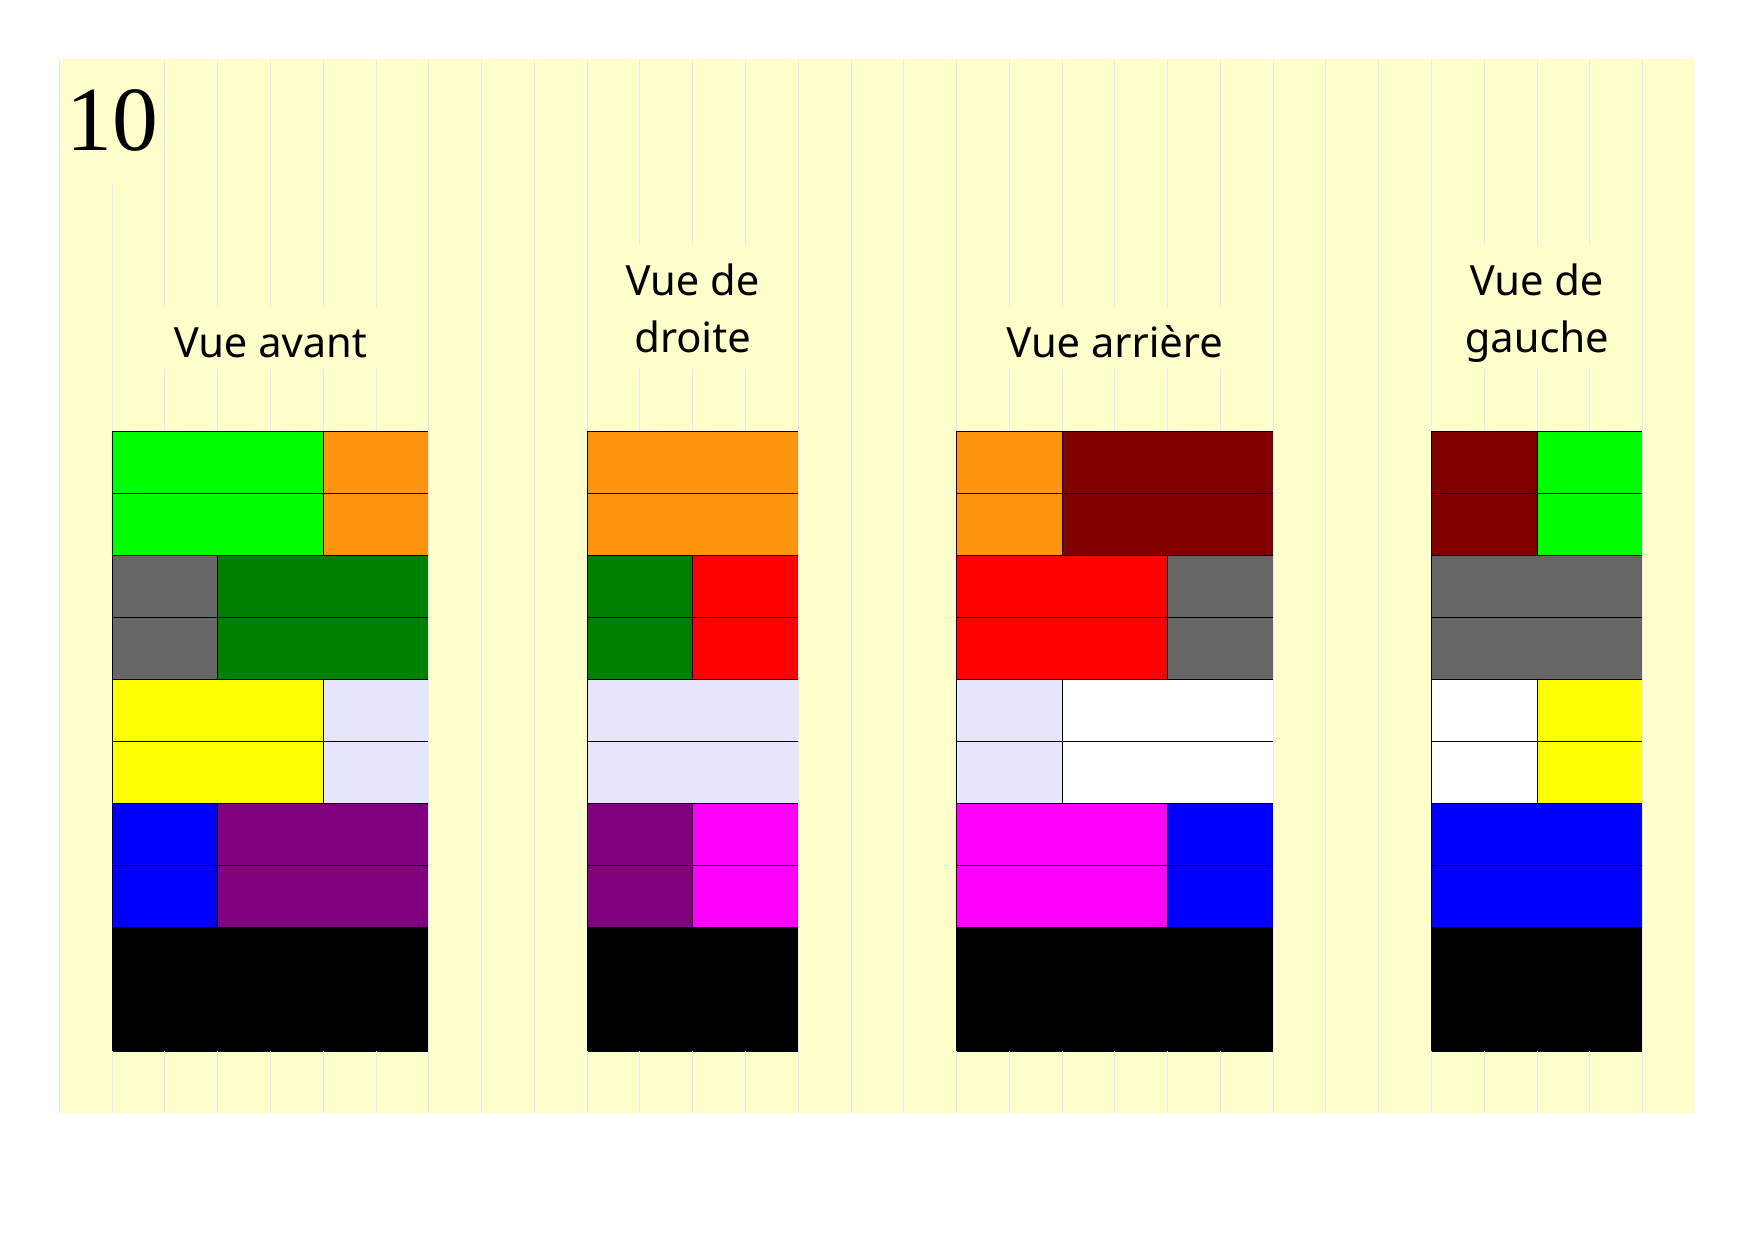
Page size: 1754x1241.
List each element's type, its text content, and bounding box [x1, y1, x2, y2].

table_cell [1432, 556, 1642, 617]
table_cell [1274, 865, 1325, 927]
table_cell [1326, 183, 1378, 245]
table_cell [799, 865, 851, 927]
table_cell [1643, 307, 1695, 369]
table_cell [1643, 679, 1695, 741]
table_cell [1274, 679, 1325, 741]
table_cell [429, 1051, 481, 1113]
table_cell [588, 618, 692, 679]
table_cell [799, 741, 851, 803]
table_cell [1221, 121, 1273, 183]
table_header [1326, 59, 1378, 121]
table_cell [1379, 617, 1431, 679]
table_cell [60, 245, 112, 307]
table_cell [1379, 679, 1431, 741]
table_cell [1326, 617, 1378, 679]
table_cell [904, 555, 956, 617]
table_cell [1326, 865, 1378, 927]
table_cell [1326, 741, 1378, 803]
table_cell [692, 989, 798, 1051]
table_header [1643, 59, 1695, 121]
table_cell [113, 866, 217, 927]
table_cell [904, 245, 956, 307]
table_cell [60, 431, 112, 493]
table_cell [1168, 121, 1220, 183]
table_header [1168, 59, 1220, 121]
table_cell [1379, 741, 1431, 803]
table_cell [1326, 989, 1378, 1051]
table_cell [1379, 183, 1431, 245]
table_cell [852, 183, 903, 245]
table_cell [429, 617, 481, 679]
table_cell [1590, 1052, 1642, 1113]
table_cell [1538, 432, 1642, 493]
table_cell [1432, 989, 1537, 1051]
table_header [218, 59, 270, 121]
table_cell [535, 679, 587, 741]
table_cell [904, 493, 956, 555]
table_cell [1274, 803, 1325, 865]
table_cell [1274, 183, 1325, 245]
table_cell [1432, 432, 1537, 493]
table_cell [1063, 369, 1114, 431]
table_cell [1326, 369, 1378, 431]
table_cell [1326, 1051, 1378, 1113]
table_cell [1432, 742, 1537, 803]
table_cell [588, 183, 639, 245]
table_cell [1432, 680, 1537, 741]
table_cell [1379, 803, 1431, 865]
table_header [1010, 59, 1062, 121]
table_cell [904, 121, 956, 183]
table_cell [1643, 803, 1695, 865]
table_cell [1643, 617, 1695, 679]
table_cell [1432, 494, 1537, 555]
table_cell [1432, 928, 1537, 989]
table_cell [482, 555, 534, 617]
table_cell [1168, 556, 1273, 617]
table_cell [482, 245, 534, 307]
table_cell [852, 431, 903, 493]
table_cell [165, 121, 217, 183]
table_cell [904, 183, 956, 245]
table_cell [271, 369, 323, 431]
table_cell [588, 989, 692, 1051]
table_cell [1538, 183, 1589, 245]
table_cell [799, 431, 851, 493]
table_cell [60, 927, 112, 989]
table_cell [799, 307, 851, 369]
table_cell [957, 680, 1062, 741]
table_cell [218, 618, 428, 679]
table_cell [60, 183, 112, 245]
table_cell [1010, 1052, 1062, 1113]
table_header [693, 59, 745, 121]
table_cell [324, 245, 376, 307]
table_cell [1432, 183, 1484, 245]
table_cell [904, 803, 956, 865]
table_cell [429, 927, 481, 989]
table_cell [904, 369, 956, 431]
table_cell [165, 245, 217, 307]
table_cell [1538, 494, 1642, 555]
table_cell [1063, 245, 1114, 307]
table_cell [482, 121, 534, 183]
table_cell [852, 307, 903, 369]
table_cell [1379, 431, 1431, 493]
table_header [1485, 59, 1537, 121]
table_cell [429, 493, 481, 555]
table_cell Vue de droite [588, 245, 798, 369]
table_cell [1274, 741, 1325, 803]
table_cell [1643, 431, 1695, 493]
table_cell [693, 121, 745, 183]
table_cell [482, 927, 534, 989]
table_cell [218, 183, 270, 245]
table_cell [535, 741, 587, 803]
table_cell [271, 121, 323, 183]
table_cell [535, 617, 587, 679]
table_cell [1168, 804, 1273, 865]
table_cell [377, 245, 428, 307]
table_cell [1643, 865, 1695, 927]
table_cell [535, 927, 587, 989]
table_cell [799, 989, 851, 1051]
table_cell [1485, 183, 1537, 245]
table_header [799, 59, 851, 121]
table_cell [429, 369, 481, 431]
table_cell [60, 803, 112, 865]
table_cell [1115, 121, 1167, 183]
table_cell [165, 369, 217, 431]
table_cell [1274, 121, 1325, 183]
table_cell [535, 245, 587, 307]
table_cell [852, 989, 903, 1051]
table_cell [588, 1052, 639, 1113]
table_header [957, 59, 1009, 121]
table_cell [429, 803, 481, 865]
table_cell [957, 556, 1167, 617]
table_cell [1168, 245, 1220, 307]
table_cell [1643, 183, 1695, 245]
table_cell [693, 556, 798, 617]
table_cell [1590, 369, 1642, 431]
table_header [588, 59, 639, 121]
table_header [1274, 59, 1325, 121]
table_header [1063, 59, 1114, 121]
table_cell [746, 369, 798, 431]
table_cell [377, 121, 428, 183]
table_cell [113, 680, 323, 741]
table_cell [1643, 927, 1695, 989]
table_cell [429, 245, 481, 307]
table_cell [535, 431, 587, 493]
table_cell [271, 183, 323, 245]
table_cell [1538, 742, 1642, 803]
table_cell [1379, 1051, 1431, 1113]
table_cell [113, 183, 164, 245]
table_cell [113, 1052, 164, 1113]
table_cell [60, 369, 112, 431]
table_cell [113, 742, 323, 803]
table_cell [1432, 866, 1642, 927]
table_cell [482, 1051, 534, 1113]
table_cell [1643, 245, 1695, 307]
table_cell [1010, 369, 1062, 431]
table_cell [588, 804, 692, 865]
table_cell [1379, 989, 1431, 1051]
table_cell [1274, 927, 1325, 989]
table_cell [957, 432, 1062, 493]
table_header [746, 59, 798, 121]
table_cell [1537, 989, 1642, 1051]
table_cell [852, 493, 903, 555]
table_header [377, 59, 428, 121]
table_cell [957, 742, 1062, 803]
table_cell [1643, 989, 1695, 1051]
table_cell [799, 679, 851, 741]
table_cell [482, 307, 534, 369]
table_cell [852, 555, 903, 617]
table_cell [1274, 245, 1325, 307]
table_cell [60, 555, 112, 617]
table_cell [113, 556, 217, 617]
table_cell [218, 804, 428, 865]
table_cell [852, 369, 903, 431]
table_cell [904, 741, 956, 803]
table_cell [1590, 121, 1642, 183]
table_cell [535, 803, 587, 865]
table_cell [482, 493, 534, 555]
table_cell [1538, 1052, 1589, 1113]
table_cell [482, 865, 534, 927]
table_cell [957, 866, 1167, 927]
table_cell [957, 1052, 1009, 1113]
table_cell [1537, 928, 1642, 989]
table_cell [429, 741, 481, 803]
table_cell Vue avant [113, 307, 428, 369]
table_cell [113, 618, 217, 679]
table_cell [1063, 742, 1273, 803]
table_cell [957, 121, 1009, 183]
table_cell [482, 679, 534, 741]
table_cell [1063, 680, 1273, 741]
table_cell [799, 121, 851, 183]
table_cell [429, 121, 481, 183]
table_cell [429, 679, 481, 741]
table_cell [693, 183, 745, 245]
table_cell [1274, 617, 1325, 679]
table_cell [799, 245, 851, 307]
table_cell [693, 804, 798, 865]
table_cell [692, 928, 798, 989]
table_cell [852, 865, 903, 927]
table_cell [113, 989, 428, 1051]
table_cell [60, 741, 112, 803]
table_header [1221, 59, 1273, 121]
table_cell [852, 1051, 903, 1113]
table_cell [1379, 245, 1431, 307]
table_cell [588, 432, 798, 493]
table_cell [1432, 121, 1484, 183]
table_cell [1274, 989, 1325, 1051]
table_cell [957, 183, 1009, 245]
table_cell [1590, 183, 1642, 245]
table_cell [1063, 494, 1273, 555]
table_cell [60, 989, 112, 1051]
table_cell [324, 432, 428, 493]
table_cell [113, 432, 323, 493]
table_cell [535, 121, 587, 183]
table_cell [324, 680, 428, 741]
table_cell [429, 183, 481, 245]
table_cell [904, 989, 956, 1051]
table_header [1379, 59, 1431, 121]
table_cell [1326, 555, 1378, 617]
table_header [429, 59, 481, 121]
table_cell [957, 245, 1009, 307]
table_cell [640, 121, 692, 183]
table_cell [1643, 121, 1695, 183]
table_header [535, 59, 587, 121]
table_cell [957, 618, 1167, 679]
table_cell [482, 741, 534, 803]
table_header [852, 59, 903, 121]
table_cell [904, 617, 956, 679]
table_cell Vue de gauche [1432, 245, 1642, 369]
table_cell [482, 617, 534, 679]
table_cell [1326, 121, 1378, 183]
table_cell [799, 555, 851, 617]
table_cell [1274, 369, 1325, 431]
table_cell [535, 369, 587, 431]
table_cell [588, 369, 639, 431]
table_cell [588, 556, 692, 617]
table_cell [324, 369, 376, 431]
table_cell [1326, 679, 1378, 741]
table_cell [535, 1051, 587, 1113]
table_cell [218, 245, 270, 307]
table_cell [957, 928, 1273, 989]
table_cell [1274, 493, 1325, 555]
table_cell [535, 865, 587, 927]
table_cell [1379, 555, 1431, 617]
table_cell [588, 121, 639, 183]
table_cell [640, 369, 692, 431]
table_cell [1379, 307, 1431, 369]
table_cell [429, 989, 481, 1051]
table_cell [377, 1052, 428, 1113]
table_cell [377, 183, 428, 245]
table_cell [113, 928, 428, 989]
table_cell [113, 369, 164, 431]
table_cell [1168, 1052, 1220, 1113]
table_cell [113, 245, 164, 307]
table_cell [588, 742, 798, 803]
table_cell [1432, 804, 1642, 865]
table_cell [957, 804, 1167, 865]
table_cell [482, 989, 534, 1051]
table_cell [218, 866, 428, 927]
table_cell [1221, 183, 1273, 245]
table_header [640, 59, 692, 121]
table_cell [852, 741, 903, 803]
table_cell [113, 804, 217, 865]
table_cell [904, 927, 956, 989]
table_header [165, 59, 217, 121]
table_cell [429, 865, 481, 927]
table_cell [535, 555, 587, 617]
table_cell [1221, 1052, 1273, 1113]
table_cell [1379, 865, 1431, 927]
table_cell [1643, 493, 1695, 555]
table_cell [852, 121, 903, 183]
table_cell [165, 1052, 217, 1113]
table_cell [324, 121, 376, 183]
table_cell [1538, 369, 1589, 431]
table_cell [1063, 121, 1114, 183]
table_cell [1063, 1052, 1114, 1113]
table_cell [588, 928, 692, 989]
table_cell [1432, 1052, 1484, 1113]
table_cell [1643, 369, 1695, 431]
table_cell [799, 183, 851, 245]
table_cell [1168, 183, 1220, 245]
table_cell [1168, 866, 1273, 927]
table_cell [429, 307, 481, 369]
table_cell [693, 618, 798, 679]
table_cell [1485, 369, 1537, 431]
table_cell [535, 307, 587, 369]
table_cell [1168, 618, 1273, 679]
table_cell [1010, 121, 1062, 183]
table_cell [640, 183, 692, 245]
table_cell [852, 245, 903, 307]
table_cell [1274, 1051, 1325, 1113]
table_cell [377, 369, 428, 431]
table_header [1590, 59, 1642, 121]
table_cell [957, 989, 1273, 1051]
table_cell [1221, 369, 1273, 431]
table_cell [1379, 927, 1431, 989]
table_cell [60, 307, 112, 369]
table_cell [852, 617, 903, 679]
table_cell [1643, 741, 1695, 803]
table_header [271, 59, 323, 121]
table_cell [1379, 369, 1431, 431]
table_header [904, 59, 956, 121]
table_cell [1538, 680, 1642, 741]
table_cell [1485, 121, 1537, 183]
table_cell [482, 431, 534, 493]
table_cell [271, 245, 323, 307]
table_cell [799, 803, 851, 865]
table_cell [535, 183, 587, 245]
table_cell [852, 803, 903, 865]
table_cell [1115, 1052, 1167, 1113]
table_cell [1432, 369, 1484, 431]
table_cell [588, 866, 692, 927]
table_header [482, 59, 534, 121]
table_cell [1274, 431, 1325, 493]
table_header [324, 59, 376, 121]
table_cell Vue arrière [957, 307, 1273, 369]
table_cell [904, 307, 956, 369]
table_cell [799, 927, 851, 989]
table_cell [482, 369, 534, 431]
table_cell [60, 1051, 112, 1113]
table_cell [1538, 121, 1589, 183]
table_cell [1643, 555, 1695, 617]
table_header [1115, 59, 1167, 121]
table_cell [1063, 183, 1114, 245]
table_cell [904, 1051, 956, 1113]
table_cell [60, 679, 112, 741]
table_cell [1115, 369, 1167, 431]
table_cell [746, 183, 798, 245]
table_cell [60, 865, 112, 927]
table_cell [799, 369, 851, 431]
table_cell [113, 494, 323, 555]
table_cell [1485, 1052, 1537, 1113]
table_cell [482, 803, 534, 865]
table_cell [482, 183, 534, 245]
table_cell [799, 617, 851, 679]
table_cell [1326, 927, 1378, 989]
table_cell [324, 494, 428, 555]
table_cell [1274, 307, 1325, 369]
table_cell [799, 1051, 851, 1113]
table_cell [799, 493, 851, 555]
table_cell [693, 866, 798, 927]
table_cell [904, 431, 956, 493]
table_cell [1379, 121, 1431, 183]
table_cell [693, 369, 745, 431]
table_header [1432, 59, 1484, 121]
table_cell [324, 183, 376, 245]
table_cell [957, 369, 1009, 431]
table_cell [271, 1052, 323, 1113]
table_cell [904, 679, 956, 741]
table_cell [693, 1052, 745, 1113]
table_cell [429, 431, 481, 493]
table_cell [1326, 245, 1378, 307]
table_cell [746, 1052, 798, 1113]
table_cell [60, 493, 112, 555]
table_cell [218, 556, 428, 617]
table_cell [60, 617, 112, 679]
table_cell [852, 679, 903, 741]
table_cell [1115, 183, 1167, 245]
table_cell [218, 369, 270, 431]
table_cell [165, 183, 217, 245]
table_cell [535, 493, 587, 555]
table_cell [1115, 245, 1167, 307]
table_cell [1326, 803, 1378, 865]
table_cell [1643, 1051, 1695, 1113]
table_cell [588, 680, 798, 741]
table_cell [904, 865, 956, 927]
table_cell [1063, 432, 1273, 493]
table_header 10 [60, 59, 164, 183]
table_header [1538, 59, 1589, 121]
table_cell [1274, 555, 1325, 617]
table_cell [1326, 493, 1378, 555]
table_cell [852, 927, 903, 989]
table_cell [218, 1052, 270, 1113]
table_cell [1326, 431, 1378, 493]
table_cell [324, 742, 428, 803]
table_cell [588, 494, 798, 555]
table_cell [957, 494, 1062, 555]
table_cell [1326, 307, 1378, 369]
table_cell [1168, 369, 1220, 431]
table_cell [1379, 493, 1431, 555]
table_cell [218, 121, 270, 183]
table_cell [746, 121, 798, 183]
table_cell [535, 989, 587, 1051]
table_cell [640, 1052, 692, 1113]
table_cell [1432, 618, 1642, 679]
table_cell [1010, 183, 1062, 245]
table_cell [1010, 245, 1062, 307]
table_cell [324, 1052, 376, 1113]
table_cell [1221, 245, 1273, 307]
table_cell [429, 555, 481, 617]
